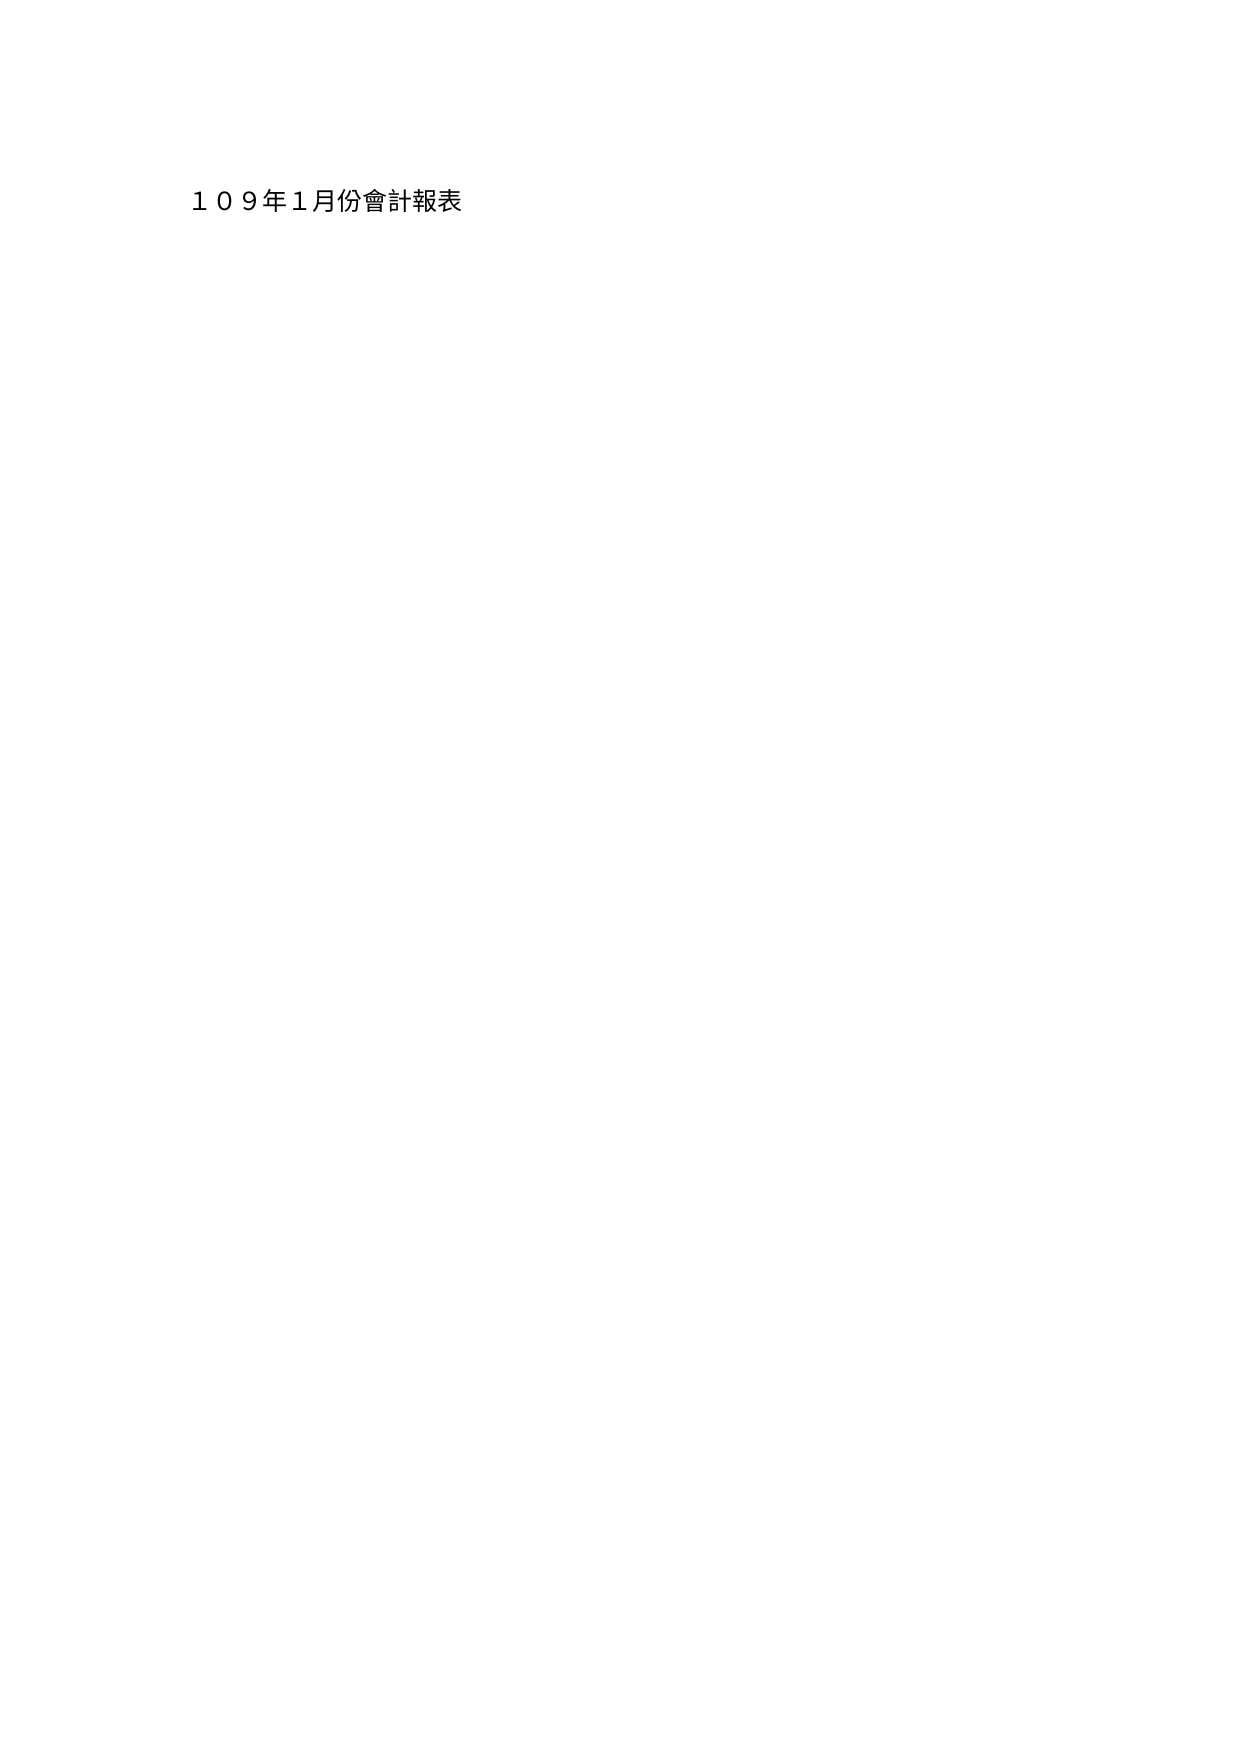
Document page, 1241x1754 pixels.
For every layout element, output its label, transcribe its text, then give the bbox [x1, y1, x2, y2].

text １０９年１月份會計報表 [187, 158, 1053, 221]
